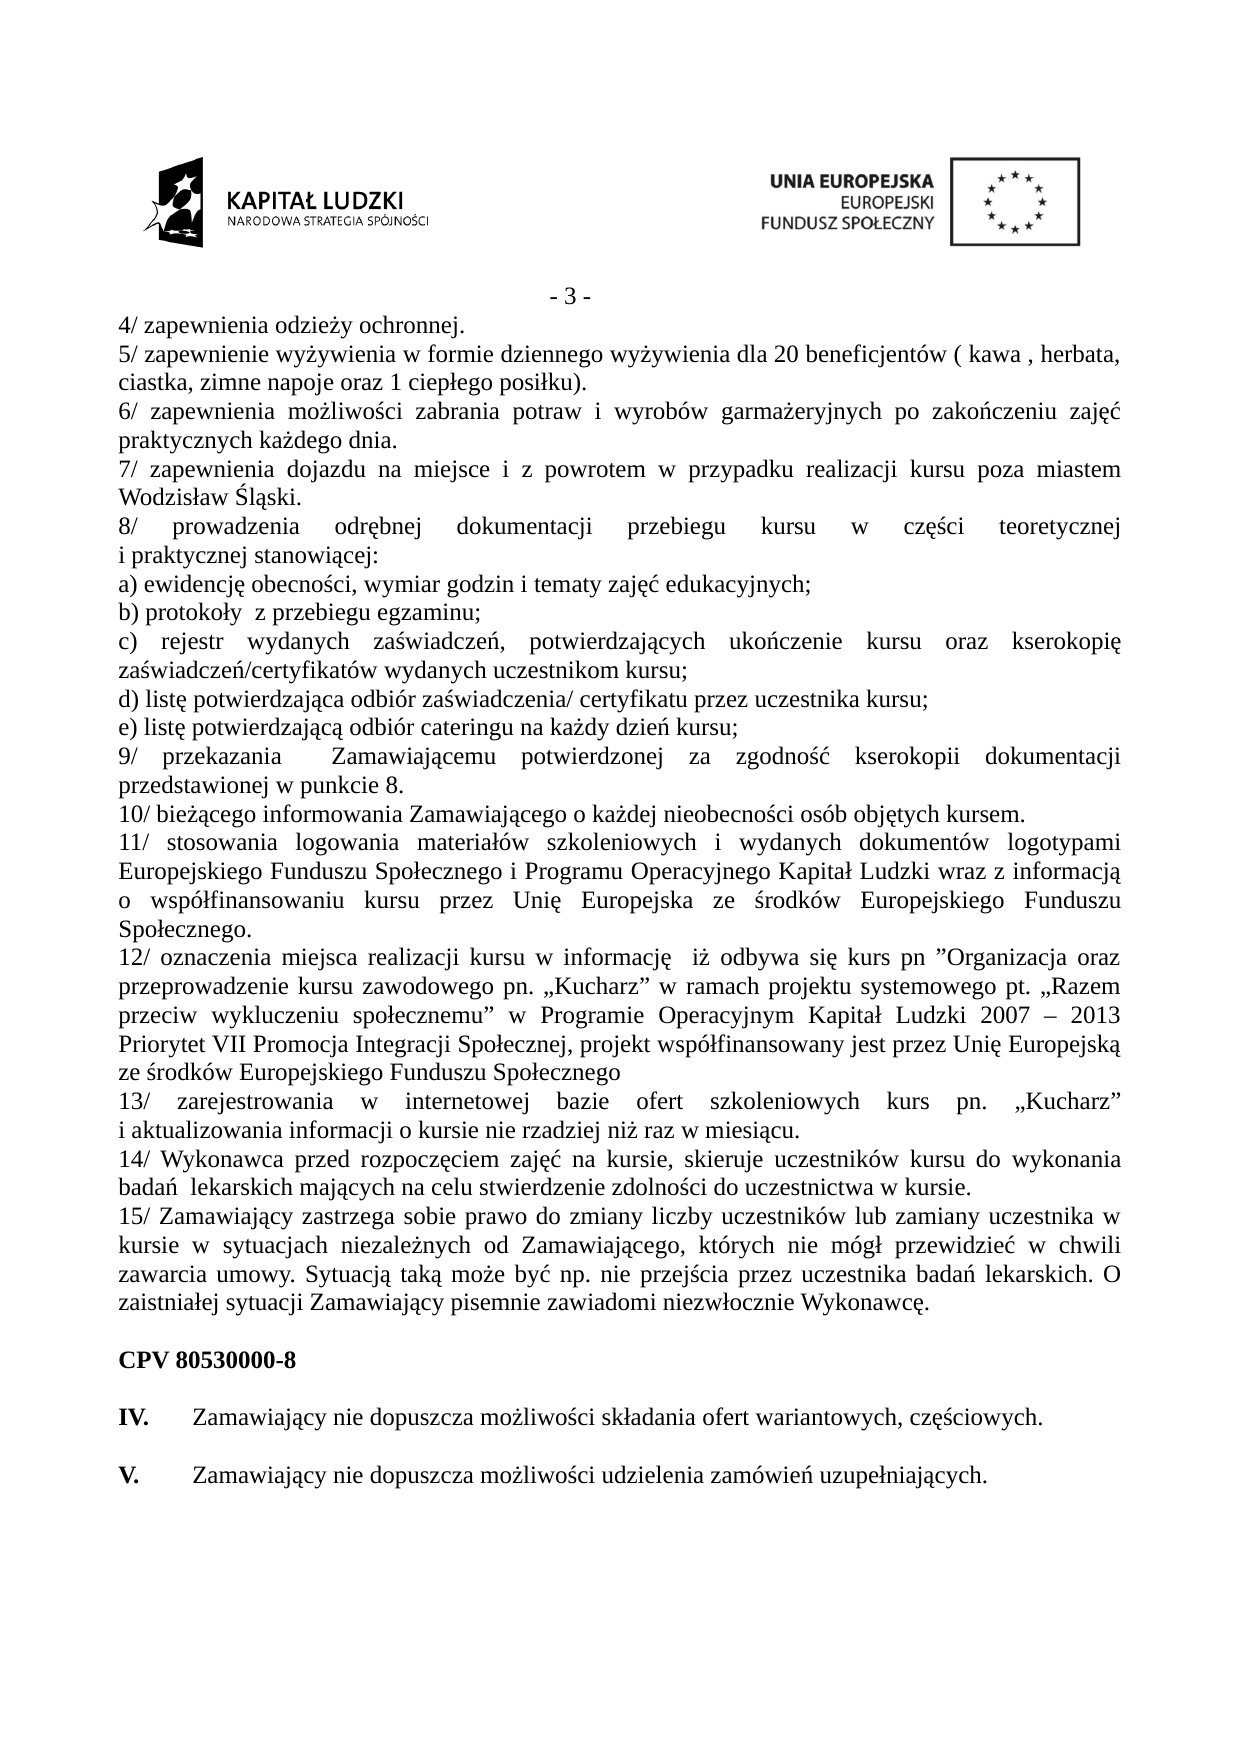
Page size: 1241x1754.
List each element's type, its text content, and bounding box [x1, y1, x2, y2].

text 8/ prowadzenia odrębnej dokumentacji przebiegu kursu w części teoretycznej i praktycznej stanowiącej: [118, 511, 1122, 569]
text V. Zamawiający nie dopuszcza możliwości udzielenia zamówień uzupełniających. [118, 1460, 1122, 1489]
text c) rejestr wydanych zaświadczeń, potwierdzających ukończenie kursu oraz kserokopię zaświadczeń/certyfikatów wydanych uczestnikom kursu; [118, 626, 1122, 684]
text CPV 80530000-8 [118, 1345, 1122, 1374]
text e) listę potwierdzającą odbiór cateringu na każdy dzień kursu; [118, 712, 1122, 741]
text b) protokoły z przebiegu egzaminu; [118, 597, 1122, 626]
text 4/ zapewnienia odzieży ochronnej. [118, 310, 1122, 339]
text 15/ Zamawiający zastrzega sobie prawo do zmiany liczby uczestników lub zamiany uczestnika w kursie w sytuacjach niezależnych od Zamawiającego, których nie mógł przewidzieć w chwili zawarcia umowy. Sytuacją taką może być np. nie przejścia przez uczestnika badań lekarskich. O zaistniałej sytuacji Zamawiający pisemnie zawiadomi niezwłocznie Wykonawcę. [118, 1201, 1122, 1316]
text 5/ zapewnienie wyżywienia w formie dziennego wyżywienia dla 20 beneficjentów ( kawa , herbata, ciastka, zimne napoje oraz 1 ciepłego posiłku). [118, 339, 1122, 396]
text 6/ zapewnienia możliwości zabrania potraw i wyrobów garmażeryjnych po zakończeniu zajęć praktycznych każdego dnia. [118, 396, 1122, 454]
text 7/ zapewnienia dojazdu na miejsce i z powrotem w przypadku realizacji kursu poza miastem Wodzisław Śląski. [118, 454, 1122, 511]
text 10/ bieżącego informowania Zamawiającego o każdej nieobecności osób objętych kursem. [118, 799, 1122, 827]
text IV. Zamawiający nie dopuszcza możliwości składania ofert wariantowych, częściowych. [118, 1402, 1122, 1431]
text 12/ oznaczenia miejsca realizacji kursu w informację iż odbywa się kurs pn ”Organizacja oraz przeprowadzenie kursu zawodowego pn. „Kucharz” w ramach projektu systemowego pt. „Razem przeciw wykluczeniu społecznemu” w Programie Operacyjnym Kapitał Ludzki 2007 – 2013 Priorytet VII Promocja Integracji Społecznej, projekt współfinansowany jest przez Unię Europejską ze środków Europejskiego Funduszu Społecznego [118, 942, 1122, 1086]
list 14/ Wykonawca przed rozpoczęciem zajęć na kursie, skieruje uczestników kursu do wykonania badań lekarskich mających na celu stwierdzenie zdolności do uczestnictwa w kursie. [118, 1144, 1122, 1201]
text 13/ zarejestrowania w internetowej bazie ofert szkoleniowych kurs pn. „Kucharz” i aktualizowania informacji o kursie nie rzadziej niż raz w miesiącu. [118, 1086, 1122, 1144]
text 11/ stosowania logowania materiałów szkoleniowych i wydanych dokumentów logotypami Europejskiego Funduszu Społecznego i Programu Operacyjnego Kapitał Ludzki wraz z informacją o współfinansowaniu kursu przez Unię Europejska ze środków Europejskiego Funduszu Społecznego. [118, 827, 1122, 942]
text 9/ przekazania Zamawiającemu potwierdzonej za zgodność kserokopii dokumentacji przedstawionej w punkcie 8. [118, 741, 1122, 799]
text a) ewidencję obecności, wymiar godzin i tematy zajęć edukacyjnych; [118, 569, 1122, 597]
text - 3 - [118, 282, 1122, 310]
picture [118, 118, 1122, 282]
text d) listę potwierdzająca odbiór zaświadczenia/ certyfikatu przez uczestnika kursu; [118, 684, 1122, 712]
